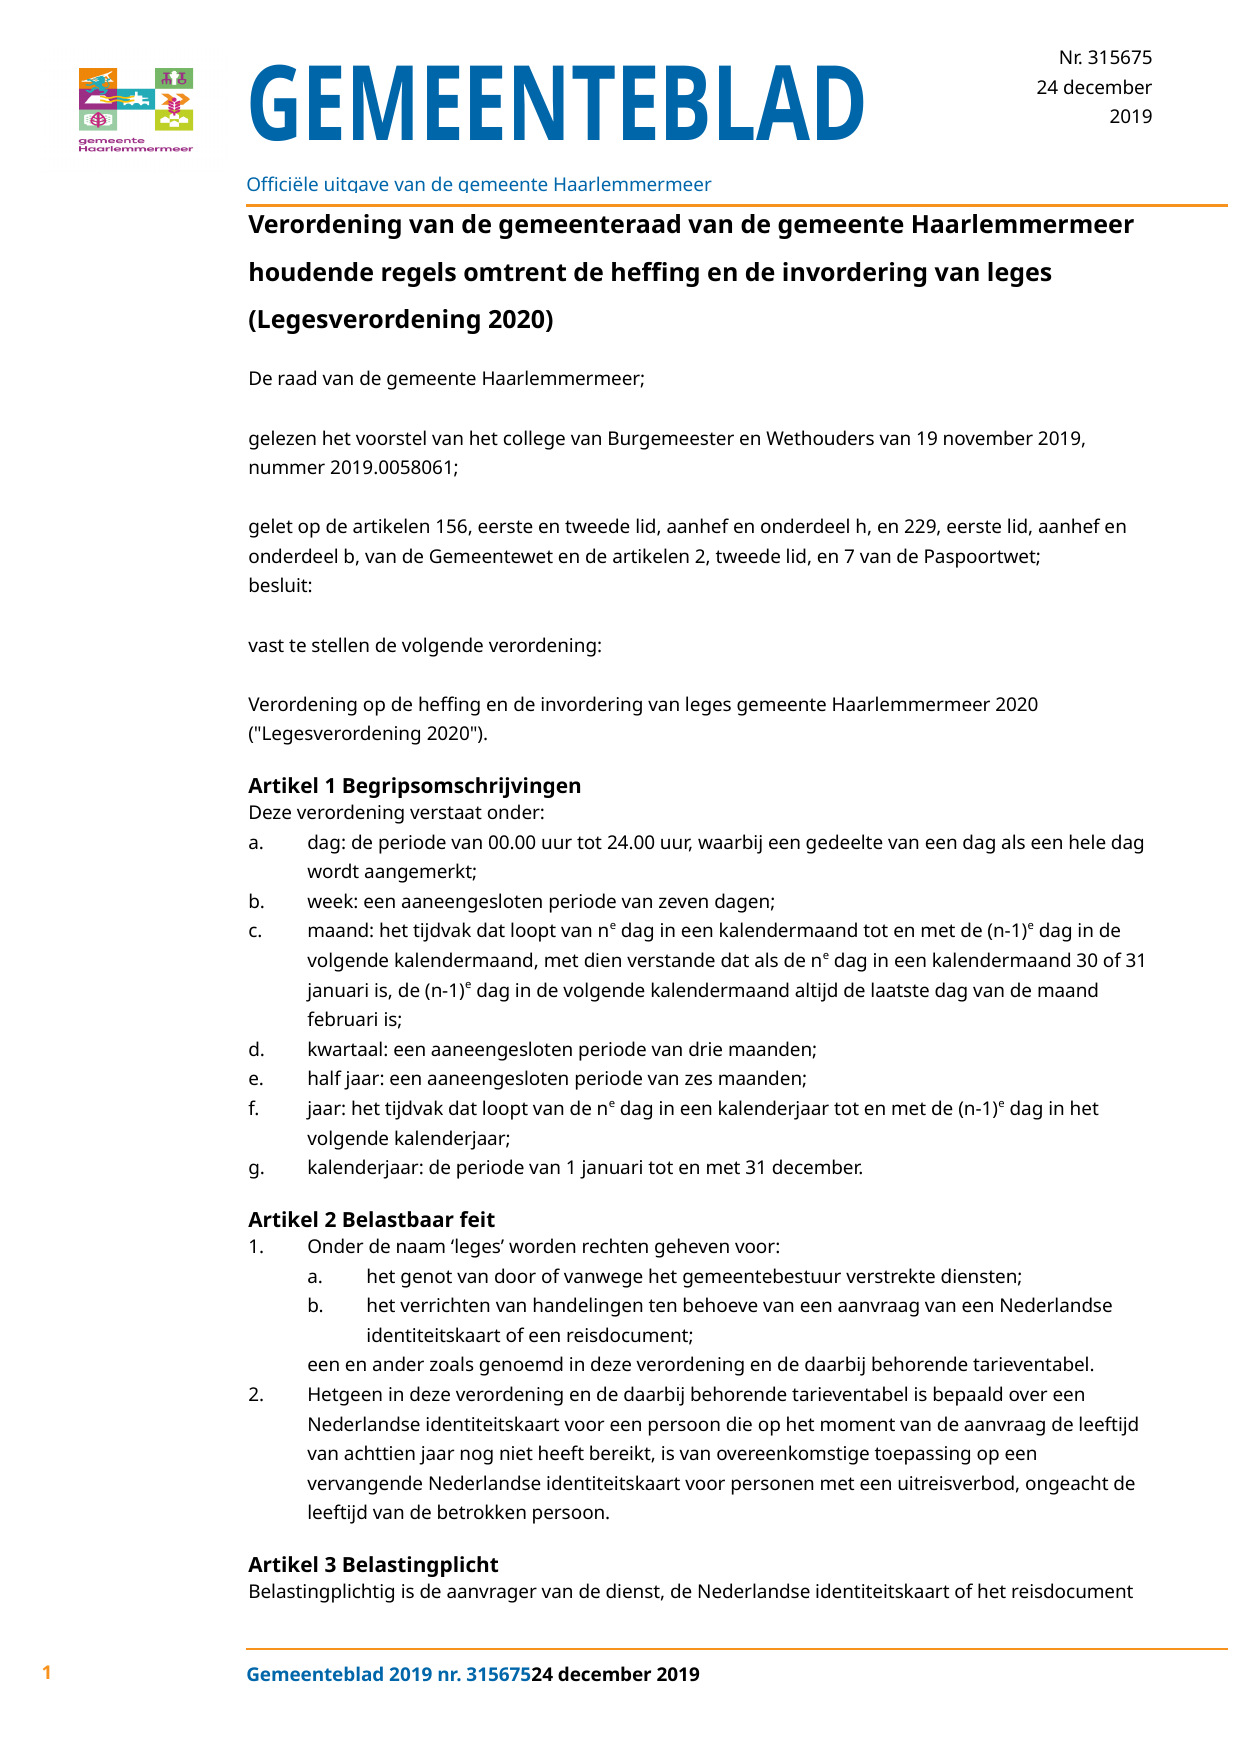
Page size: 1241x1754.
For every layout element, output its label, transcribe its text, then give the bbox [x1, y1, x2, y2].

list kalenderjaar: de periode van 1 januari tot en met 31 december. [248, 1154, 1152, 1180]
list week: een aaneengesloten periode van zeven dagen; [248, 888, 1152, 914]
text gelezen het voorstel van het college van Burgemeester en Wethouders van 19 november 2019, nummer 2019.0058061; [248, 425, 1152, 480]
text Belastingplichtig is de aanvrager van de dienst, de Nederlandse identiteitskaart of het reisdocument [248, 1578, 1152, 1604]
text Artikel 1 Begripsomschrijvingen [248, 771, 1152, 799]
text Verordening van de gemeenteraad van de gemeente Haarlemmermeer houdende regels omtrent de heffing en de invordering van leges (Legesverordening 2020) [248, 207, 1152, 336]
list een en ander zoals genoemd in deze verordening en de daarbij behorende tarieventabel. [248, 1352, 1152, 1377]
list Hetgeen in deze verordening en de daarbij behorende tarieventabel is bepaald over een Nederlandse identiteitskaart voor een persoon die op het moment van de aanvraag de leeftijd van achttien jaar nog niet heeft bereikt, is van overeenkomstige toepassing op een vervangende Nederlandse identiteitskaart voor personen met een uitreisverbod, ongeacht de leeftijd van de betrokken persoon. [248, 1381, 1152, 1525]
text besluit: [248, 573, 1152, 598]
picture [41, 47, 231, 172]
text De raad van de gemeente Haarlemmermeer; [248, 366, 1152, 391]
text Artikel 3 Belastingplicht [248, 1550, 1152, 1578]
list het genot van door of vanwege het gemeentebestuur verstrekte diensten; [307, 1263, 1152, 1288]
text vast te stellen de volgende verordening: [248, 632, 1152, 657]
text gelet op de artikelen 156, eerste en tweede lid, aanhef en onderdeel h, en 229, eerste lid, aanhef en onderdeel b, van de Gemeentewet en de artikelen 2, tweede lid, en 7 van de Paspoortwet; [248, 513, 1152, 569]
list kwartaal: een aaneengesloten periode van drie maanden; [248, 1036, 1152, 1062]
list dag: de periode van 00.00 uur tot 24.00 uur, waarbij een gedeelte van een dag als een hele dag wordt aangemerkt; [248, 829, 1152, 884]
list half jaar: een aaneengesloten periode van zes maanden; [248, 1066, 1152, 1091]
list maand: het tijdvak dat loopt van ne dag in een kalendermaand tot en met de (n-1)e dag in de volgende kalendermaand, met dien verstande dat als de ne dag in een kalendermaand 30 of 31 januari is, de (n-1)e dag in de volgende kalendermaand altijd de laatste dag van de maand februari is; [248, 918, 1152, 1032]
list het verrichten van handelingen ten behoeve van een aanvraag van een Nederlandse identiteitskaart of een reisdocument; [307, 1292, 1152, 1348]
text Verordening op de heffing en de invordering van leges gemeente Haarlemmermeer 2020 ("Legesverordening 2020"). [248, 691, 1152, 746]
text Artikel 2 Belastbaar feit [248, 1205, 1152, 1233]
list jaar: het tijdvak dat loopt van de ne dag in een kalenderjaar tot en met de (n-1)e dag in het volgende kalenderjaar; [248, 1095, 1152, 1151]
text Deze verordening verstaat onder: [248, 799, 1152, 825]
list Onder de naam ‘leges’ worden rechten geheven voor: [248, 1233, 1152, 1259]
